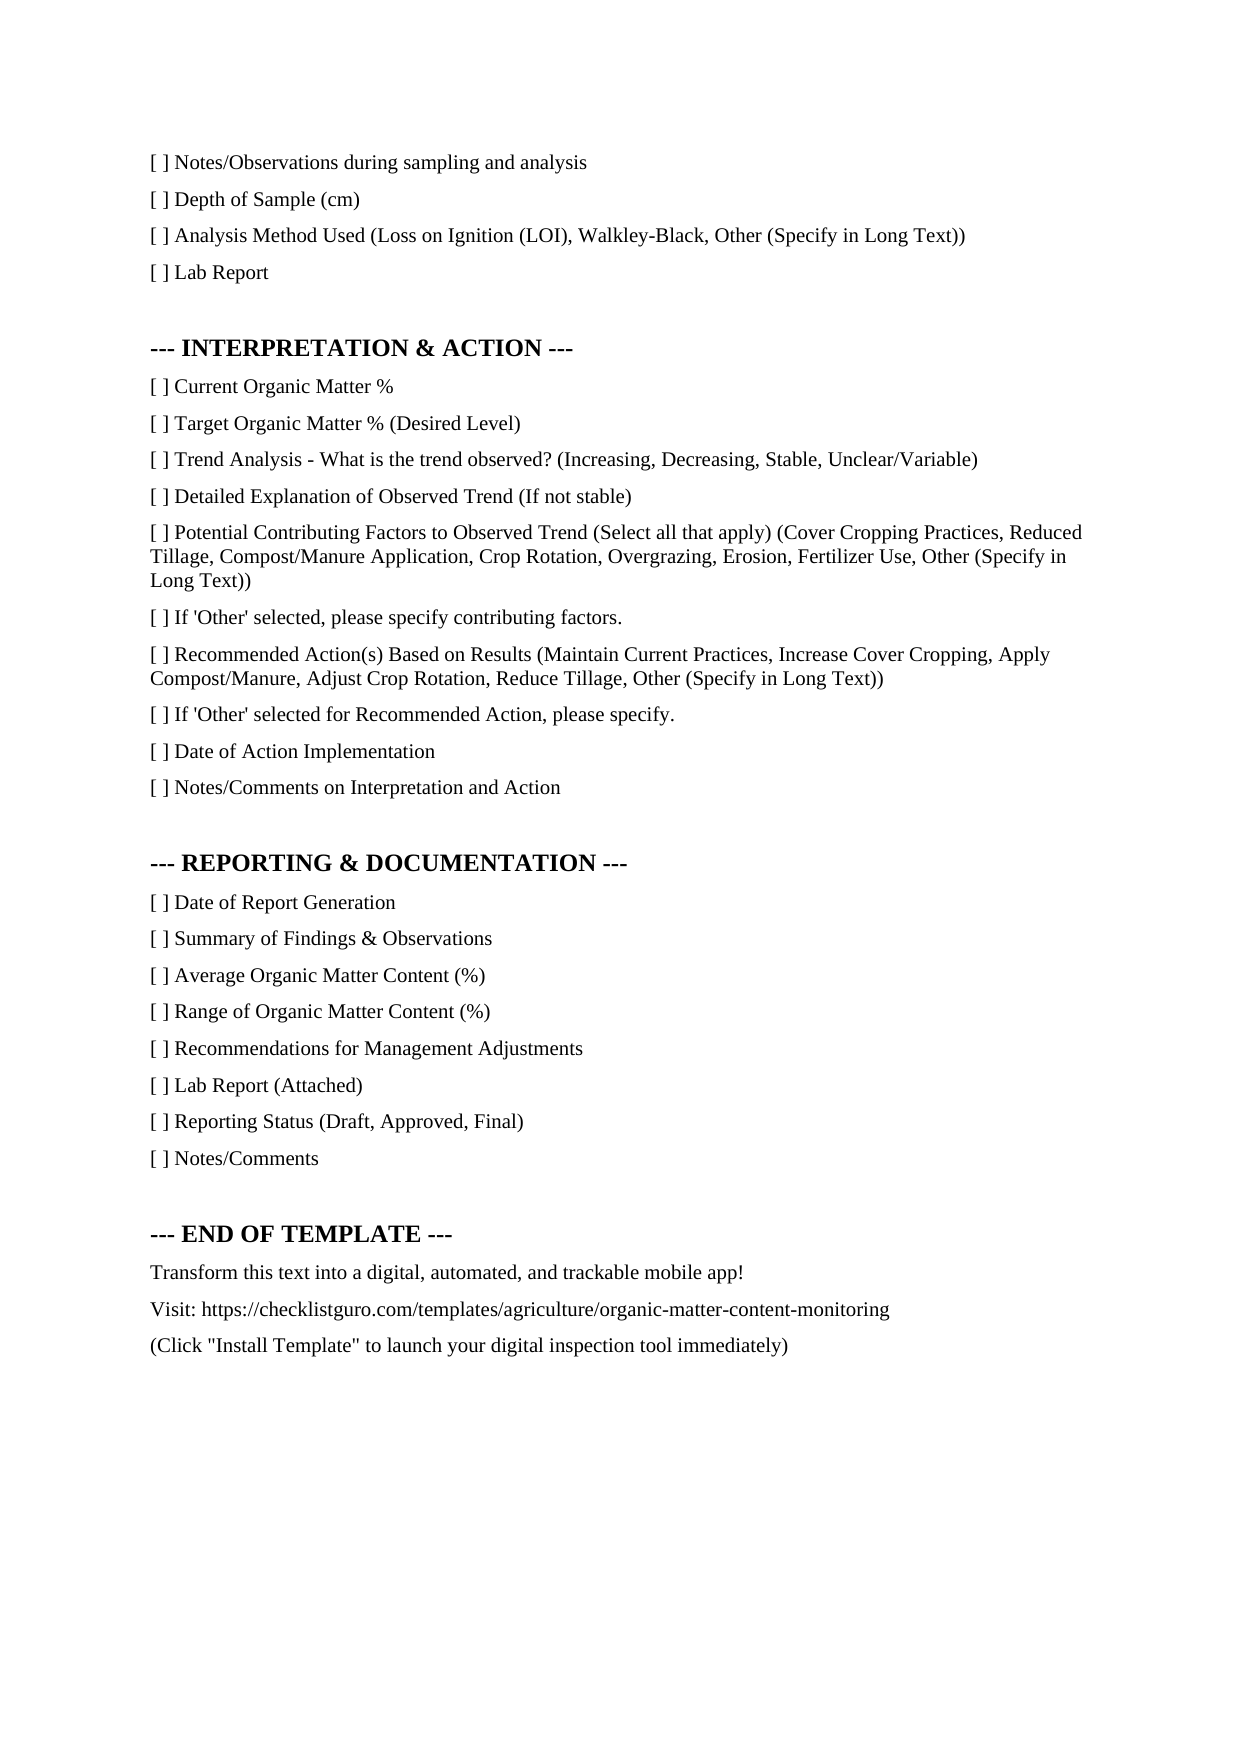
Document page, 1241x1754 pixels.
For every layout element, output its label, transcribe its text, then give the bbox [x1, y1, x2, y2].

text [ ] Target Organic Matter % (Desired Level) [150, 411, 1090, 435]
text [ ] Date of Report Generation [150, 890, 1090, 914]
text [ ] Summary of Findings & Observations [150, 926, 1090, 950]
text Visit: https://checklistguro.com/templates/agriculture/organic-matter-content-monitoring [150, 1297, 1090, 1321]
text [ ] Detailed Explanation of Observed Trend (If not stable) [150, 484, 1090, 508]
text [ ] Recommendations for Management Adjustments [150, 1036, 1090, 1060]
text [ ] Current Organic Matter % [150, 374, 1090, 398]
text Transform this text into a digital, automated, and trackable mobile app! [150, 1260, 1090, 1284]
text [ ] Recommended Action(s) Based on Results (Maintain Current Practices, Increase Cover Cropping, Apply Compost/Manure, Adjust Crop Rotation, Reduce Tillage, Other (Specify in Long Text)) [150, 642, 1090, 690]
text --- END OF TEMPLATE --- [150, 1219, 1090, 1247]
text [ ] If 'Other' selected, please specify contributing factors. [150, 605, 1090, 629]
text [ ] Average Organic Matter Content (%) [150, 963, 1090, 987]
text [ ] Trend Analysis - What is the trend observed? (Increasing, Decreasing, Stable, Unclear/Variable) [150, 447, 1090, 471]
text [ ] Lab Report [150, 260, 1090, 284]
text [ ] Analysis Method Used (Loss on Ignition (LOI), Walkley-Black, Other (Specify in Long Text)) [150, 223, 1090, 247]
text [ ] Notes/Comments [150, 1146, 1090, 1170]
text [ ] Reporting Status (Draft, Approved, Final) [150, 1109, 1090, 1133]
text --- REPORTING & DOCUMENTATION --- [150, 848, 1090, 877]
text --- INTERPRETATION & ACTION --- [150, 333, 1090, 362]
text [ ] Range of Organic Matter Content (%) [150, 999, 1090, 1023]
text [ ] Notes/Comments on Interpretation and Action [150, 775, 1090, 799]
text [ ] Depth of Sample (cm) [150, 187, 1090, 211]
text [ ] Notes/Observations during sampling and analysis [150, 150, 1090, 174]
text (Click "Install Template" to launch your digital inspection tool immediately) [150, 1333, 1090, 1357]
text [ ] Date of Action Implementation [150, 739, 1090, 763]
text [ ] Lab Report (Attached) [150, 1072, 1090, 1097]
text [ ] Potential Contributing Factors to Observed Trend (Select all that apply) (Cover Cropping Practices, Reduced Tillage, Compost/Manure Application, Crop Rotation, Overgrazing, Erosion, Fertilizer Use, Other (Specify in Long Text)) [150, 520, 1090, 592]
text [ ] If 'Other' selected for Recommended Action, please specify. [150, 702, 1090, 726]
